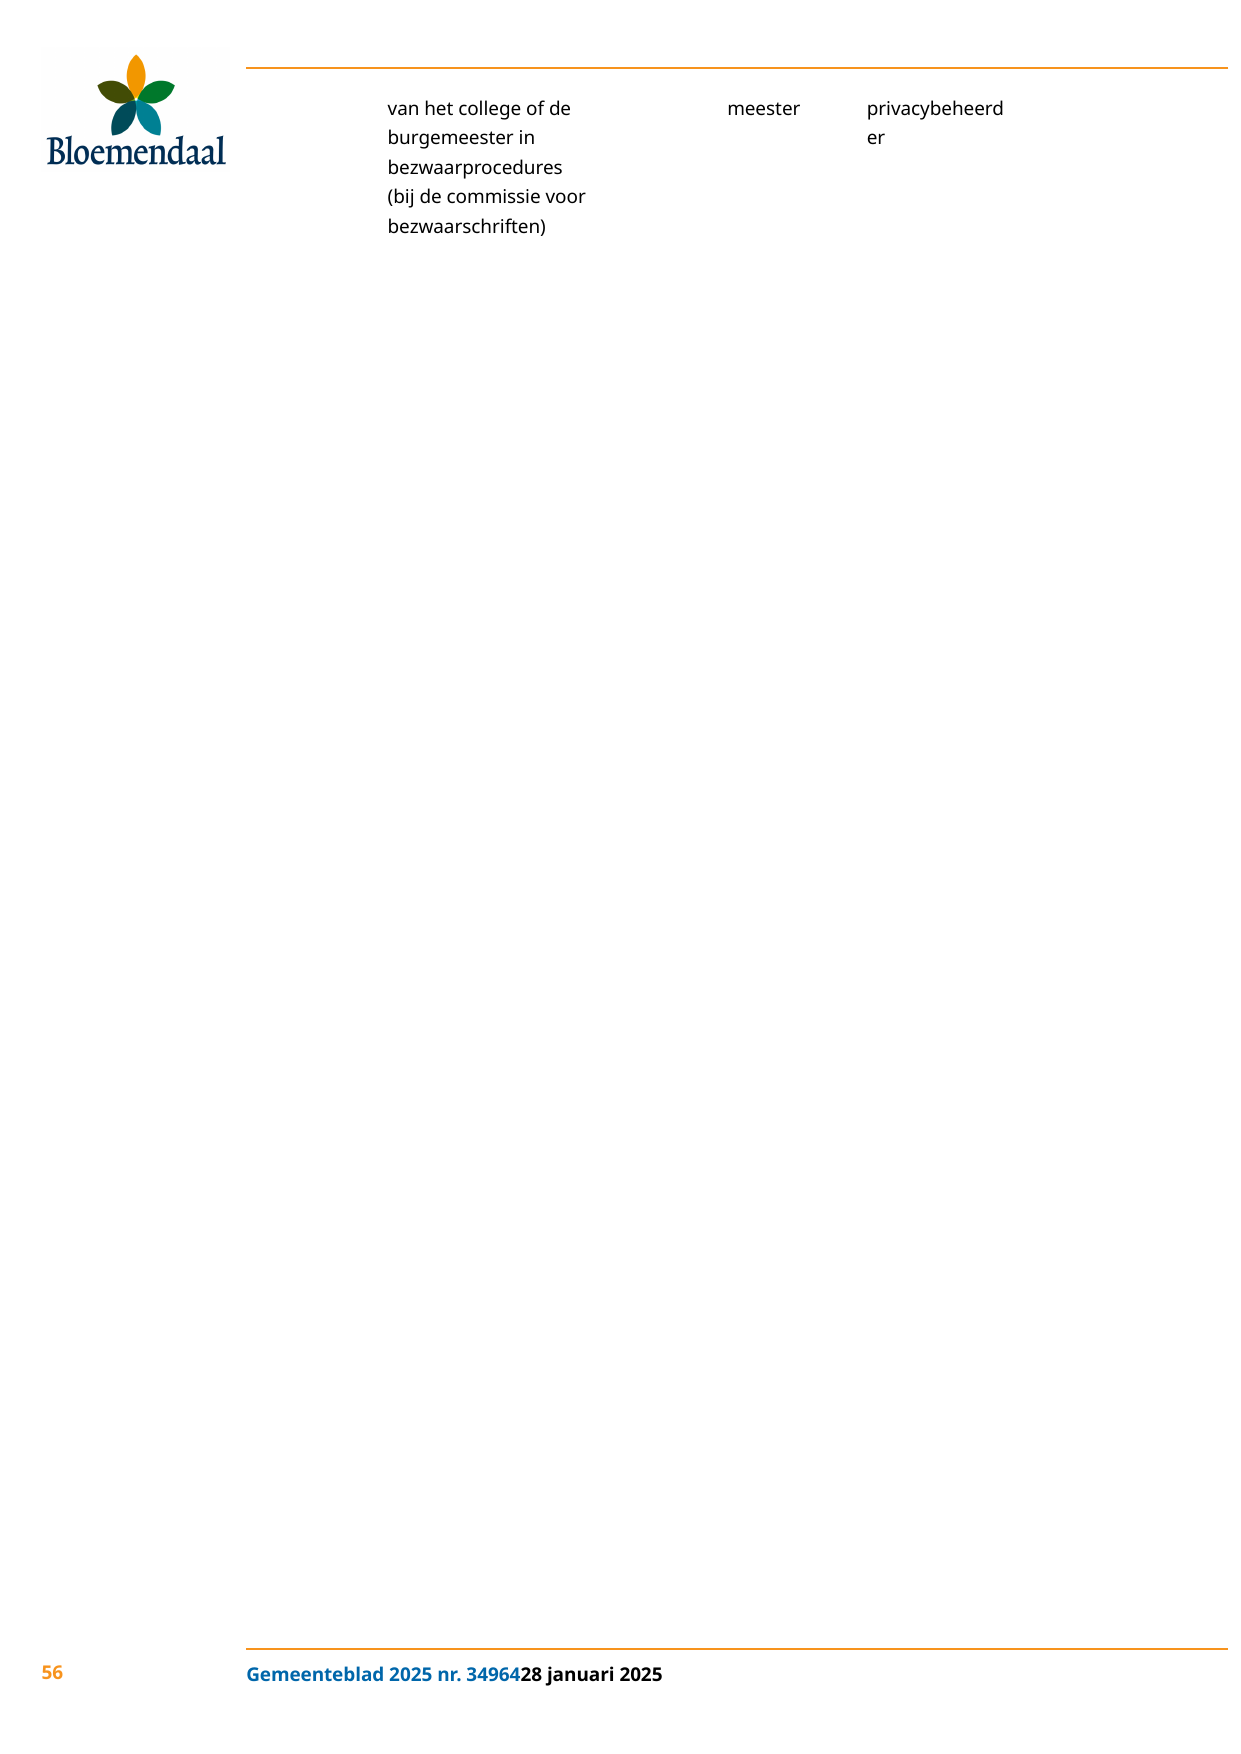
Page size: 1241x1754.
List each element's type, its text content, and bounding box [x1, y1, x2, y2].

table_cell privacybeheerder [867, 95, 1006, 239]
table_cell van het college of de burgemeester in bezwaarprocedures (bij de commissie voor bezwaarschriften) [388, 95, 588, 239]
table_cell [588, 95, 727, 239]
table_cell meester [727, 95, 867, 239]
table_cell [248, 95, 387, 239]
picture [41, 47, 231, 172]
table_cell [1006, 95, 1152, 239]
